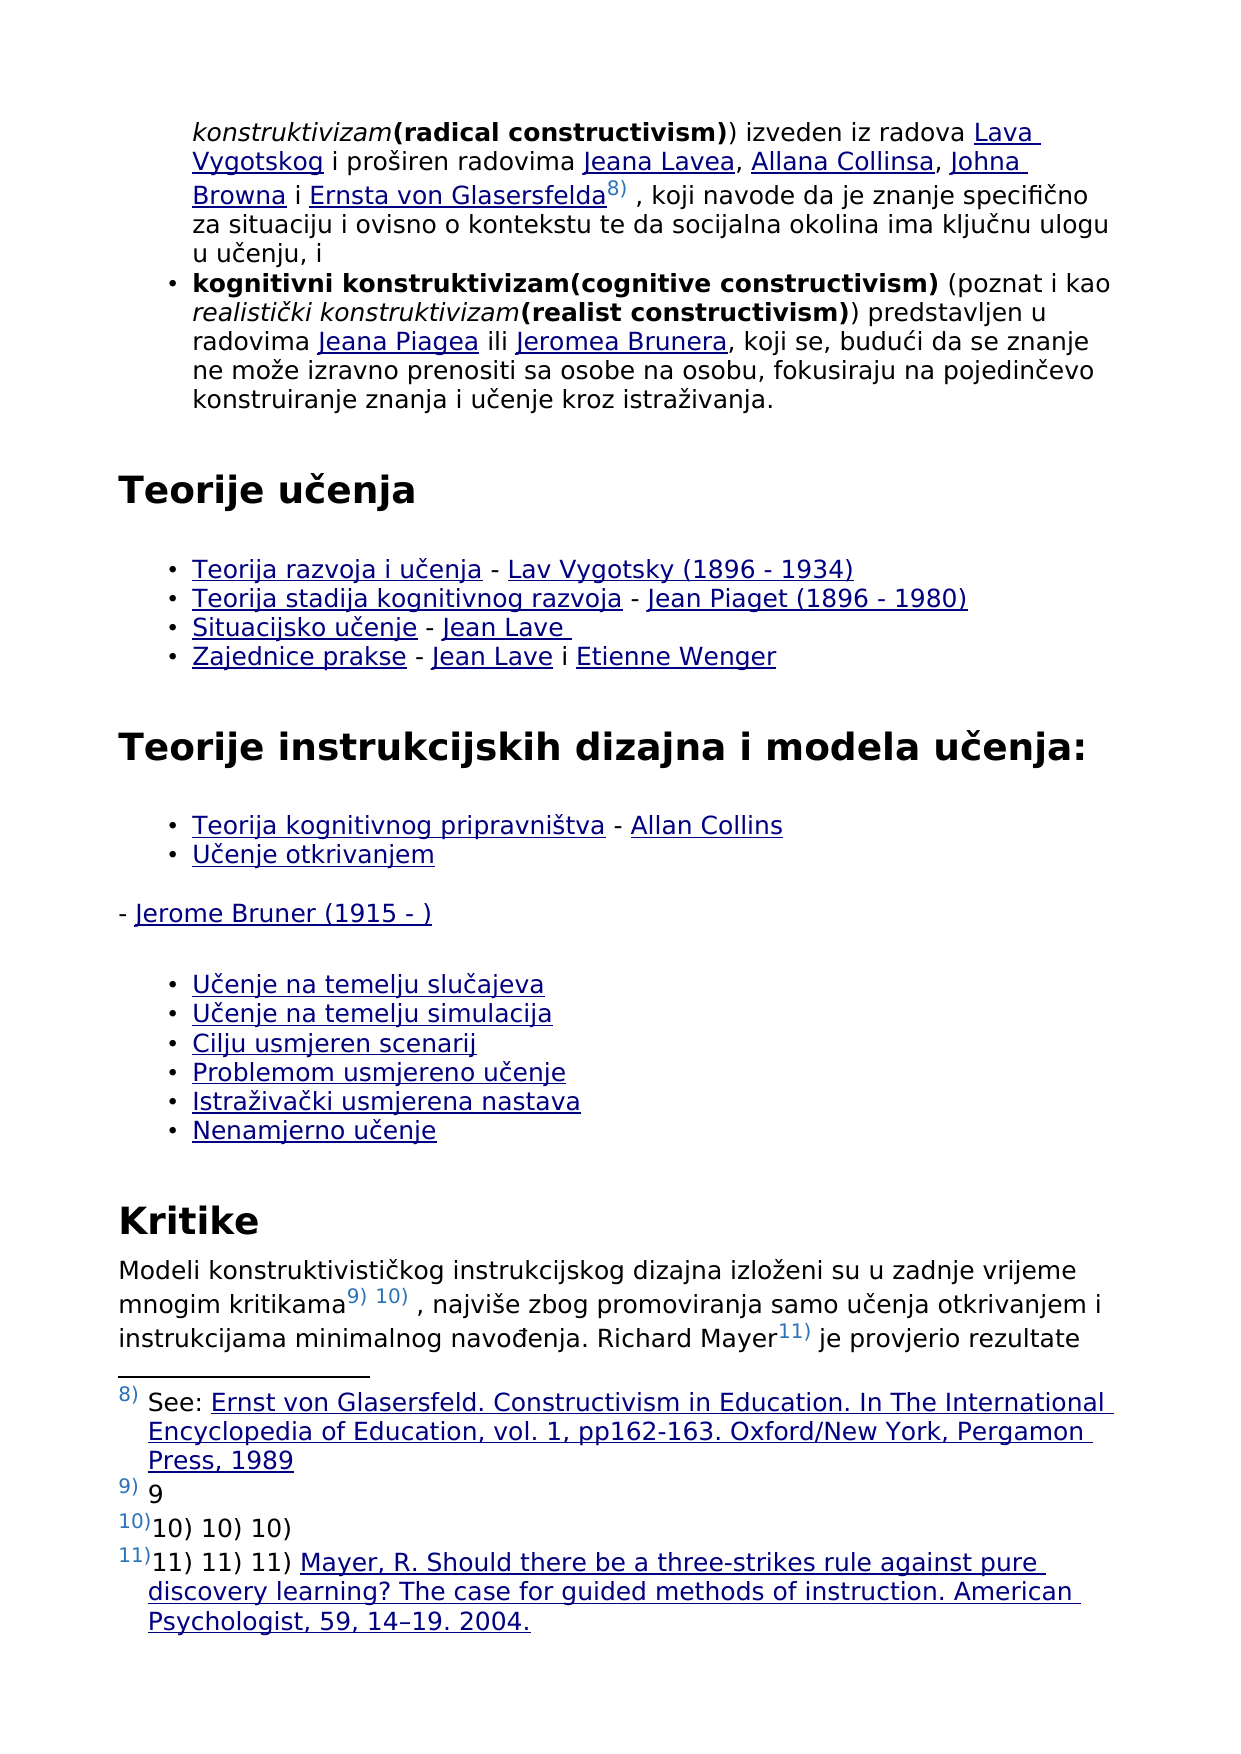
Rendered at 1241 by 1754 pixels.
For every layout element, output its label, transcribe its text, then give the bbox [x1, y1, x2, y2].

subtitle Teorije učenja [118, 469, 1122, 513]
list Učenje na temelju simulacija [177, 1000, 1122, 1029]
list kognitivni konstruktivizam(cognitive constructivism) (poznat i kao realistički konstruktivizam(realist constructivism)) predstavljen u radovima Jeana Piagea ili Jeromea Brunera, koji se, budući da se znanje ne može izravno prenositi sa osobe na osobu, fokusiraju na pojedinčevo konstruiranje znanja i učenje kroz istraživanja. [177, 269, 1122, 415]
list Nenamjerno učenje [177, 1116, 1122, 1146]
list Zajednice prakse - Jean Lave i Etienne Wenger [177, 642, 1122, 671]
text - Jerome Bruner (1915 - ) [118, 899, 1122, 928]
list Cilju usmjeren scenarij [177, 1029, 1122, 1058]
list Teorija razvoja i učenja - Lav Vygotsky (1896 - 1934) [177, 555, 1122, 584]
list Istraživački usmjerena nastava [177, 1087, 1122, 1116]
list Učenje otkrivanjem [177, 841, 1122, 870]
text 11) 11) 11) Mayer, R. Should there be a three-strikes rule against pure discovery learning? The case for guided methods of instruction. American Psychologist, 59, 14–19. 2004. [118, 1543, 1122, 1636]
text 10) 10) 10) [118, 1509, 1122, 1543]
list konstruktivizam(radical constructivism)) izveden iz radova Lava Vygotskog i proširen radovima Jeana Lavea, Allana Collinsa, Johna Browna i Ernsta von Glasersfelda , koji navode da je znanje specifično za situaciju i ovisno o kontekstu te da socijalna okolina ima ključnu ulogu u učenju, i [177, 118, 1122, 269]
list Učenje na temelju slučajeva [177, 971, 1122, 1000]
list Problemom usmjereno učenje [177, 1058, 1122, 1087]
list Teorija kognitivnog pripravništva - Allan Collins [177, 812, 1122, 841]
text Modeli konstruktivističkog instrukcijskog dizajna izloženi su u zadnje vrijeme mnogim kritikama , najviše zbog promoviranja samo učenja otkrivanjem i instrukcijama minimalnog navođenja. Richard Mayer je provjerio rezultate [118, 1256, 1122, 1353]
text 9 [118, 1475, 1122, 1509]
list Situacijsko učenje - Jean Lave [177, 613, 1122, 642]
subtitle Teorije instrukcijskih dizajna i modela učenja: [118, 726, 1122, 769]
subtitle Kritike [118, 1200, 1122, 1244]
list See: Ernst von Glasersfeld. Constructivism in Education. In The International Encyclopedia of Education, vol. 1, pp162-163. Oxford/New York, Pergamon Press, 1989 [118, 1383, 1122, 1475]
list Teorija stadija kognitivnog razvoja - Jean Piaget (1896 - 1980) [177, 584, 1122, 613]
